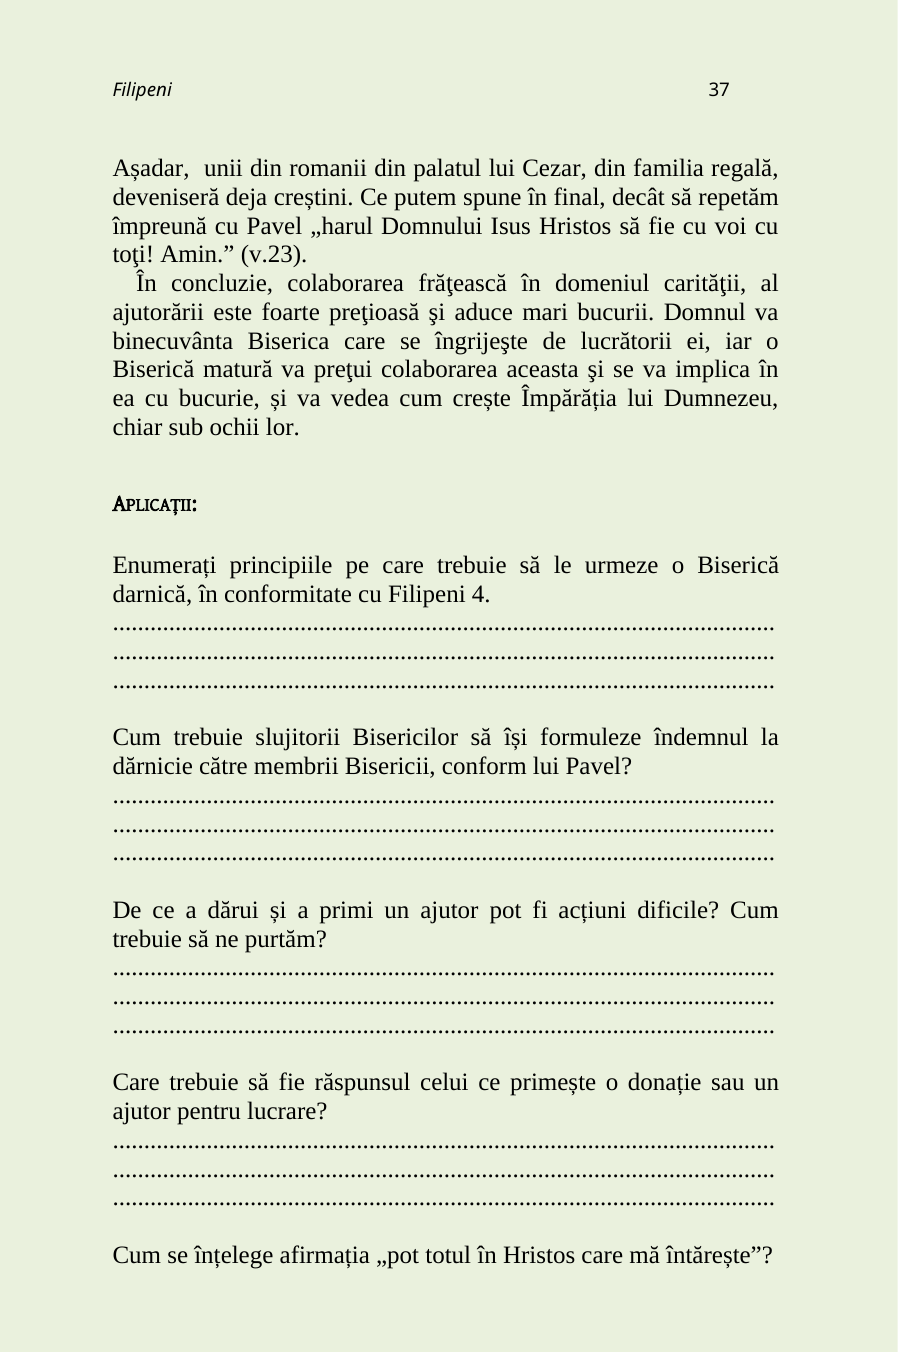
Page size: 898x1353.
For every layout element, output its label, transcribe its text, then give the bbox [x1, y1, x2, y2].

text .............................................................................................................................................................................................................................................................................................................................. [112, 952, 779, 1039]
text Enumerați principiile pe care trebuie să le urmeze o Biserică darnică, în conformitate cu Filipeni 4. [112, 550, 779, 607]
text De ce a dărui și a primi un ajutor pot fi acțiuni dificile? Cum trebuie să ne purtăm? [112, 895, 779, 952]
text Așadar, unii din romanii din palatul lui Cezar, din familia regală, deveniseră deja creștini. Ce putem spune în final, decât să repetăm împreună cu Pavel „harul Domnului Isus Hristos să fie cu voi cu toţi! Amin.” (v.23). [112, 153, 779, 268]
text .............................................................................................................................................................................................................................................................................................................................. [112, 1125, 779, 1211]
text Cum se înțelege afirmația „pot totul în Hristos care mă întărește”? [112, 1240, 779, 1269]
text Cum trebuie slujitorii Bisericilor să își formuleze îndemnul la dărnicie către membrii Bisericii, conform lui Pavel? [112, 722, 779, 780]
text .............................................................................................................................................................................................................................................................................................................................. [112, 607, 779, 694]
subtitle Aplicații: [112, 490, 779, 517]
text În concluzie, colaborarea frăţească în domeniul carităţii, al ajutorării este foarte preţioasă şi aduce mari bucurii. Domnul va binecuvânta Biserica care se îngrijeşte de lucrătorii ei, iar o Biserică matură va preţui colaborarea aceasta şi se va implica în ea cu bucurie, și va vedea cum crește Împărăția lui Dumnezeu, chiar sub ochii lor. [112, 268, 779, 441]
text Care trebuie să fie răspunsul celui ce primește o donație sau un ajutor pentru lucrare? [112, 1067, 779, 1125]
text .............................................................................................................................................................................................................................................................................................................................. [112, 780, 779, 866]
